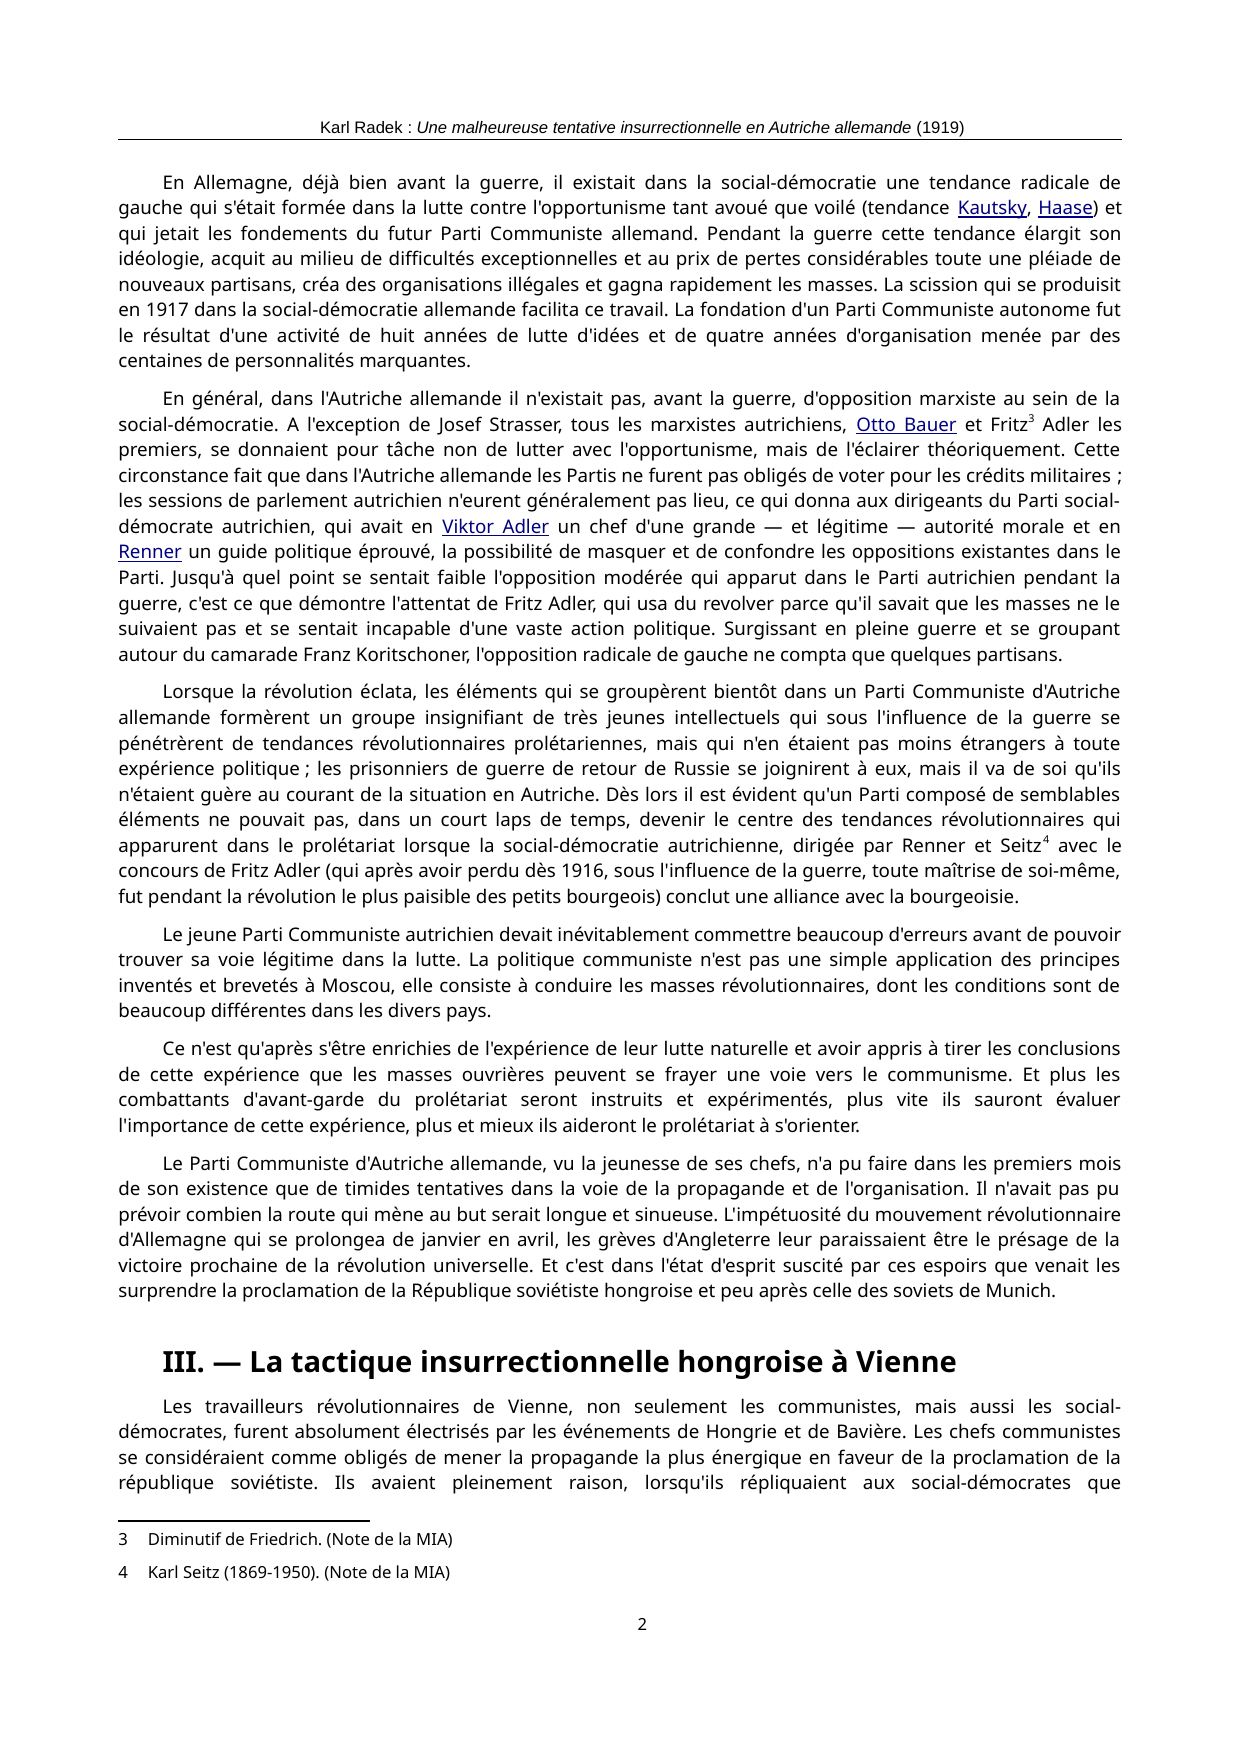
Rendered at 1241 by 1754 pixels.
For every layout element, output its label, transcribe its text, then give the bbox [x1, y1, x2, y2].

text Le jeune Parti Communiste autrichien devait inévitablement commettre beaucoup d'erreurs avant de pouvoir trouver sa voie légitime dans la lutte. La politique communiste n'est pas une simple application des principes inventés et brevetés à Moscou, elle consiste à conduire les masses révolutionnaires, dont les conditions sont de beaucoup différentes dans les divers pays. [118, 921, 1122, 1023]
subtitle III. — La tactique insurrectionnelle hongroise à Vienne [118, 1341, 1122, 1381]
text Lorsque la révolution éclata, les éléments qui se groupèrent bientôt dans un Parti Communiste d'Autriche allemande formèrent un groupe insignifiant de très jeunes intellectuels qui sous l'influence de la guerre se pénétrèrent de tendances révolutionnaires prolétariennes, mais qui n'en étaient pas moins étrangers à toute expérience politique ; les prisonniers de guerre de retour de Russie se joignirent à eux, mais il va de soi qu'ils n'étaient guère au courant de la situation en Autriche. Dès lors il est évident qu'un Parti composé de semblables éléments ne pouvait pas, dans un court laps de temps, devenir le centre des tendances révolutionnaires qui apparurent dans le prolétariat lorsque la social-démocratie autrichienne, dirigée par Renner et Seitz avec le concours de Fritz Adler (qui après avoir perdu dès 1916, sous l'influence de la guerre, toute maîtrise de soi-même, fut pendant la révolution le plus paisible des petits bourgeois) conclut une alliance avec la bourgeoisie. [118, 679, 1122, 908]
text Ce n'est qu'après s'être enrichies de l'expérience de leur lutte naturelle et avoir appris à tirer les conclusions de cette expérience que les masses ouvrières peuvent se frayer une voie vers le communisme. Et plus les combattants d'avant-garde du prolétariat seront instruits et expérimentés, plus vite ils sauront évaluer l'importance de cette expérience, plus et mieux ils aideront le prolétariat à s'orienter. [118, 1036, 1122, 1138]
text Le Parti Communiste d'Autriche allemande, vu la jeunesse de ses chefs, n'a pu faire dans les premiers mois de son existence que de timides tentatives dans la voie de la propagande et de l'organisation. Il n'avait pas pu prévoir combien la route qui mène au but serait longue et sinueuse. L'impétuosité du mouvement révolutionnaire d'Allemagne qui se prolongea de janvier en avril, les grèves d'Angleterre leur paraissaient être le présage de la victoire prochaine de la révolution universelle. Et c'est dans l'état d'esprit suscité par ces espoirs que venait les surprendre la proclamation de la République soviétiste hongroise et peu après celle des soviets de Munich. [118, 1150, 1122, 1303]
text En Allemagne, déjà bien avant la guerre, il existait dans la social-démocratie une tendance radicale de gauche qui s'était formée dans la lutte contre l'opportunisme tant avoué que voilé (tendance Kautsky, Haase) et qui jetait les fondements du futur Parti Communiste allemand. Pendant la guerre cette tendance élargit son idéologie, acquit au milieu de difficultés exceptionnelles et au prix de pertes considérables toute une pléiade de nouveaux partisans, créa des organisations illégales et gagna rapidement les masses. La scission qui se produisit en 1917 dans la social-démocratie allemande facilita ce travail. La fondation d'un Parti Communiste autonome fut le résultat d'une activité de huit années de lutte d'idées et de quatre années d'organisation menée par des centaines de personnalités marquantes. [118, 169, 1122, 373]
text Karl Seitz (1869-1950). (Note de la MIA) [118, 1561, 1122, 1583]
text Les travailleurs révolutionnaires de Vienne, non seulement les communistes, mais aussi les social-démocrates, furent absolument électrisés par les événements de Hongrie et de Bavière. Les chefs communistes se considéraient comme obligés de mener la propagande la plus énergique en faveur de la proclamation de la république soviétiste. Ils avaient pleinement raison, lorsqu'ils répliquaient aux social-démocrates que [118, 1393, 1122, 1495]
text En général, dans l'Autriche allemande il n'existait pas, avant la guerre, d'opposition marxiste au sein de la social-démocratie. A l'exception de Josef Strasser, tous les marxistes autrichiens, Otto Bauer et Fritz Adler les premiers, se donnaient pour tâche non de lutter avec l'opportunisme, mais de l'éclairer théoriquement. Cette circonstance fait que dans l'Autriche allemande les Partis ne furent pas obligés de voter pour les crédits militaires ; les sessions de parlement autrichien n'eurent généralement pas lieu, ce qui donna aux dirigeants du Parti social-démocrate autrichien, qui avait en Viktor Adler un chef d'une grande — et légitime — autorité morale et en Renner un guide politique éprouvé, la possibilité de masquer et de confondre les oppositions existantes dans le Parti. Jusqu'à quel point se sentait faible l'opposition modérée qui apparut dans le Parti autrichien pendant la guerre, c'est ce que démontre l'attentat de Fritz Adler, qui usa du revolver parce qu'il savait que les masses ne le suivaient pas et se sentait incapable d'une vaste action politique. Surgissant en pleine guerre et se groupant autour du camarade Franz Koritschoner, l'opposition radicale de gauche ne compta que quelques partisans. [118, 386, 1122, 666]
text Diminutif de Friedrich. (Note de la MIA) [118, 1527, 1122, 1550]
